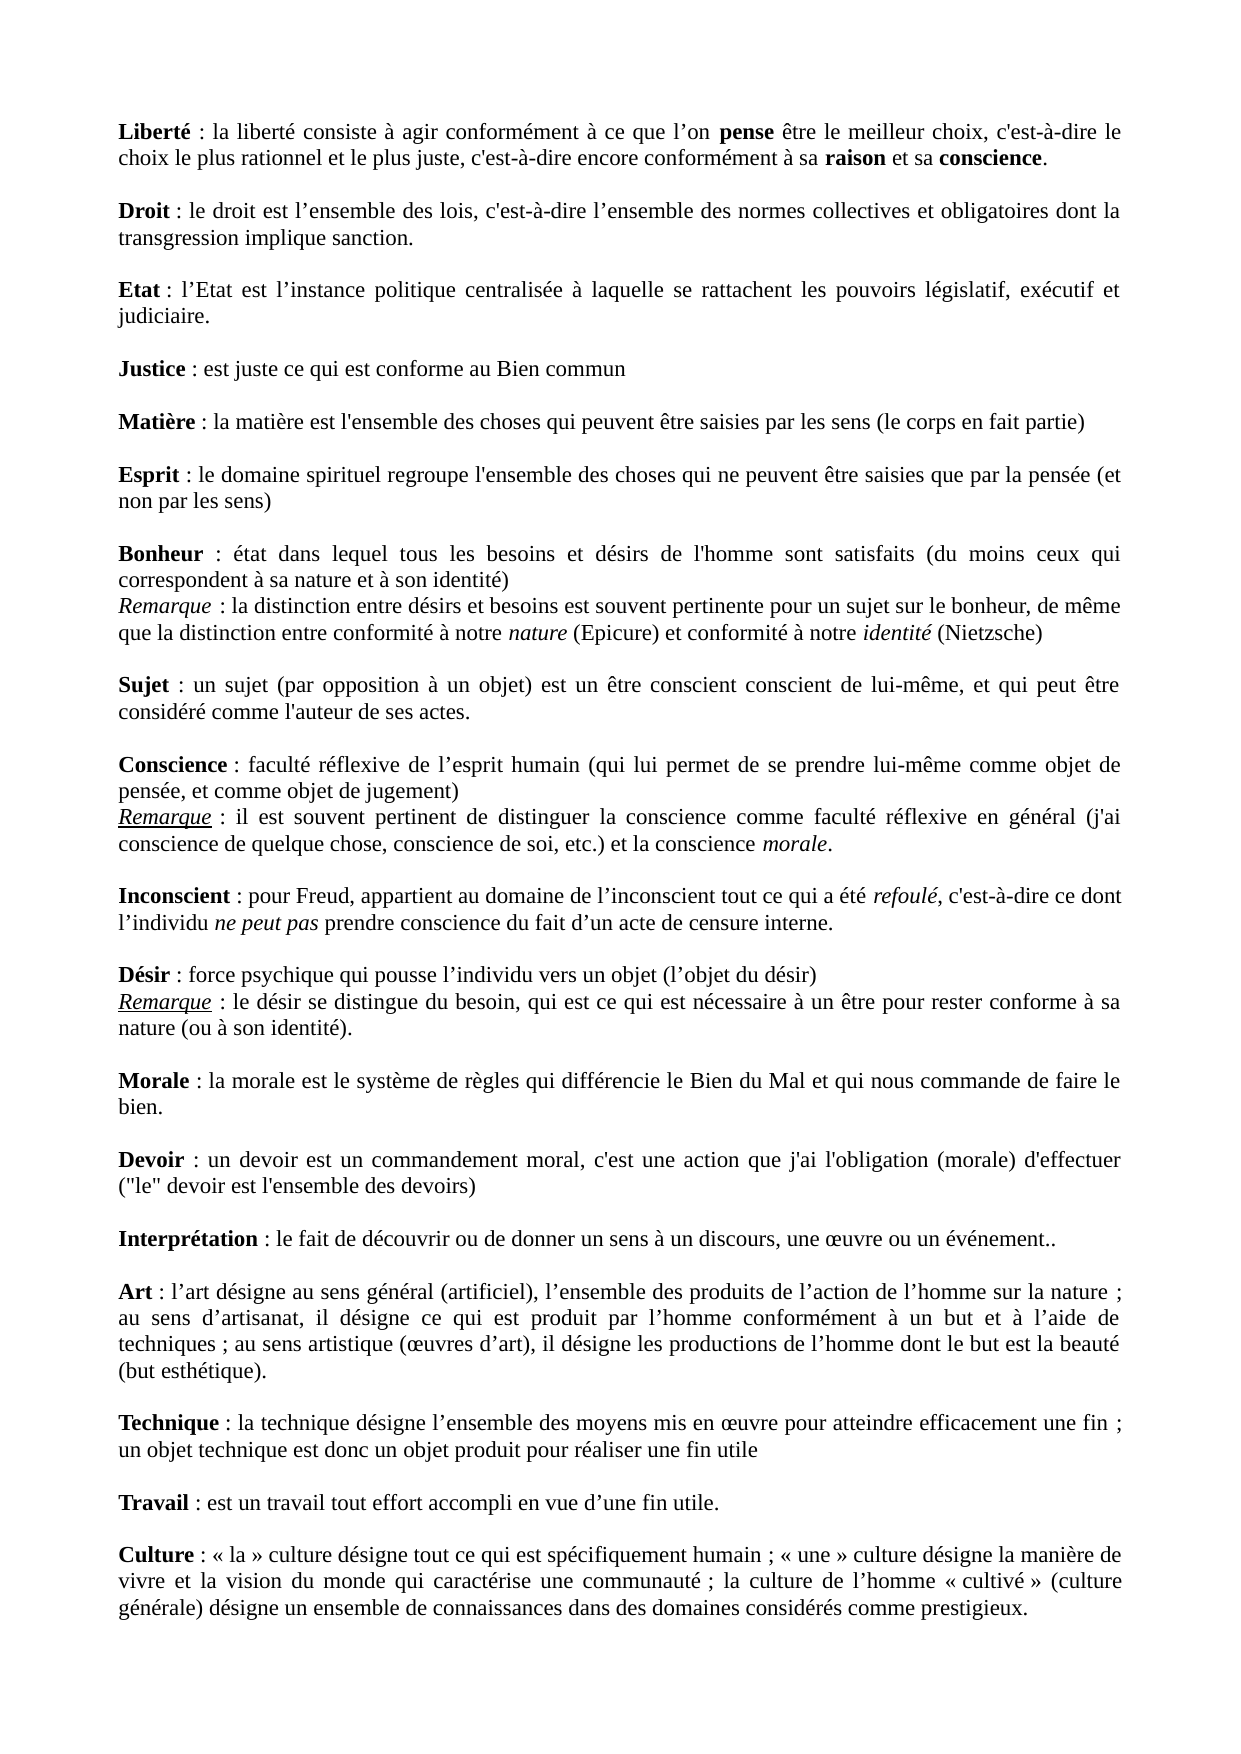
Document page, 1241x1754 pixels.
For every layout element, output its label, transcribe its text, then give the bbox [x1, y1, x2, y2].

text Remarque : la distinction entre désirs et besoins est souvent pertinente pour un sujet sur le bonheur, de même que la distinction entre conformité à notre nature (Epicure) et conformité à notre identité (Nietzsche) [118, 592, 1122, 645]
text Esprit : le domaine spirituel regroupe l'ensemble des choses qui ne peuvent être saisies que par la pensée (et non par les sens) [118, 461, 1122, 513]
text Travail : est un travail tout effort accompli en vue d’une fin utile. [118, 1488, 1122, 1515]
text Désir : force psychique qui pousse l’individu vers un objet (l’objet du désir) [118, 961, 1122, 988]
text Droit : le droit est l’ensemble des lois, c'est-à-dire l’ensemble des normes collectives et obligatoires dont la transgression implique sanction. [118, 197, 1122, 250]
text Culture : « la » culture désigne tout ce qui est spécifiquement humain ; « une » culture désigne la manière de vivre et la vision du monde qui caractérise une communauté ; la culture de l’homme « cultivé » (culture générale) désigne un ensemble de connaissances dans des domaines considérés comme prestigieux. [118, 1541, 1122, 1620]
text Matière : la matière est l'ensemble des choses qui peuvent être saisies par les sens (le corps en fait partie) [118, 408, 1122, 434]
text Justice : est juste ce qui est conforme au Bien commun [118, 355, 1122, 382]
text Etat : l’Etat est l’instance politique centralisée à laquelle se rattachent les pouvoirs législatif, exécutif et judiciaire. [118, 276, 1122, 329]
text Conscience : faculté réflexive de l’esprit humain (qui lui permet de se prendre lui-même comme objet de pensée, et comme objet de jugement) [118, 751, 1122, 803]
text Devoir : un devoir est un commandement moral, c'est une action que j'ai l'obligation (morale) d'effectuer ("le" devoir est l'ensemble des devoirs) [118, 1146, 1122, 1199]
text Bonheur : état dans lequel tous les besoins et désirs de l'homme sont satisfaits (du moins ceux qui correspondent à sa nature et à son identité) [118, 540, 1122, 592]
text Art : l’art désigne au sens général (artificiel), l’ensemble des produits de l’action de l’homme sur la nature ; au sens d’artisanat, il désigne ce qui est produit par l’homme conformément à un but et à l’aide de techniques ; au sens artistique (œuvres d’art), il désigne les productions de l’homme dont le but est la beauté (but esthétique). [118, 1278, 1122, 1383]
text Sujet : un sujet (par opposition à un objet) est un être conscient conscient de lui-même, et qui peut être considéré comme l'auteur de ses actes. [118, 672, 1122, 724]
text Interprétation : le fait de découvrir ou de donner un sens à un discours, une œuvre ou un événement.. [118, 1225, 1122, 1251]
text Liberté : la liberté consiste à agir conformément à ce que l’on pense être le meilleur choix, c'est-à-dire le choix le plus rationnel et le plus juste, c'est-à-dire encore conformément à sa raison et sa conscience. [118, 118, 1122, 171]
text Inconscient : pour Freud, appartient au domaine de l’inconscient tout ce qui a été refoulé, c'est-à-dire ce dont l’individu ne peut pas prendre conscience du fait d’un acte de censure interne. [118, 882, 1122, 935]
text Technique : la technique désigne l’ensemble des moyens mis en œuvre pour atteindre efficacement une fin ; un objet technique est donc un objet produit pour réaliser une fin utile [118, 1409, 1122, 1462]
text Morale : la morale est le système de règles qui différencie le Bien du Mal et qui nous commande de faire le bien. [118, 1067, 1122, 1119]
text Remarque : le désir se distingue du besoin, qui est ce qui est nécessaire à un être pour rester conforme à sa nature (ou à son identité). [118, 988, 1122, 1041]
text Remarque : il est souvent pertinent de distinguer la conscience comme faculté réflexive en général (j'ai conscience de quelque chose, conscience de soi, etc.) et la conscience morale. [118, 803, 1122, 856]
